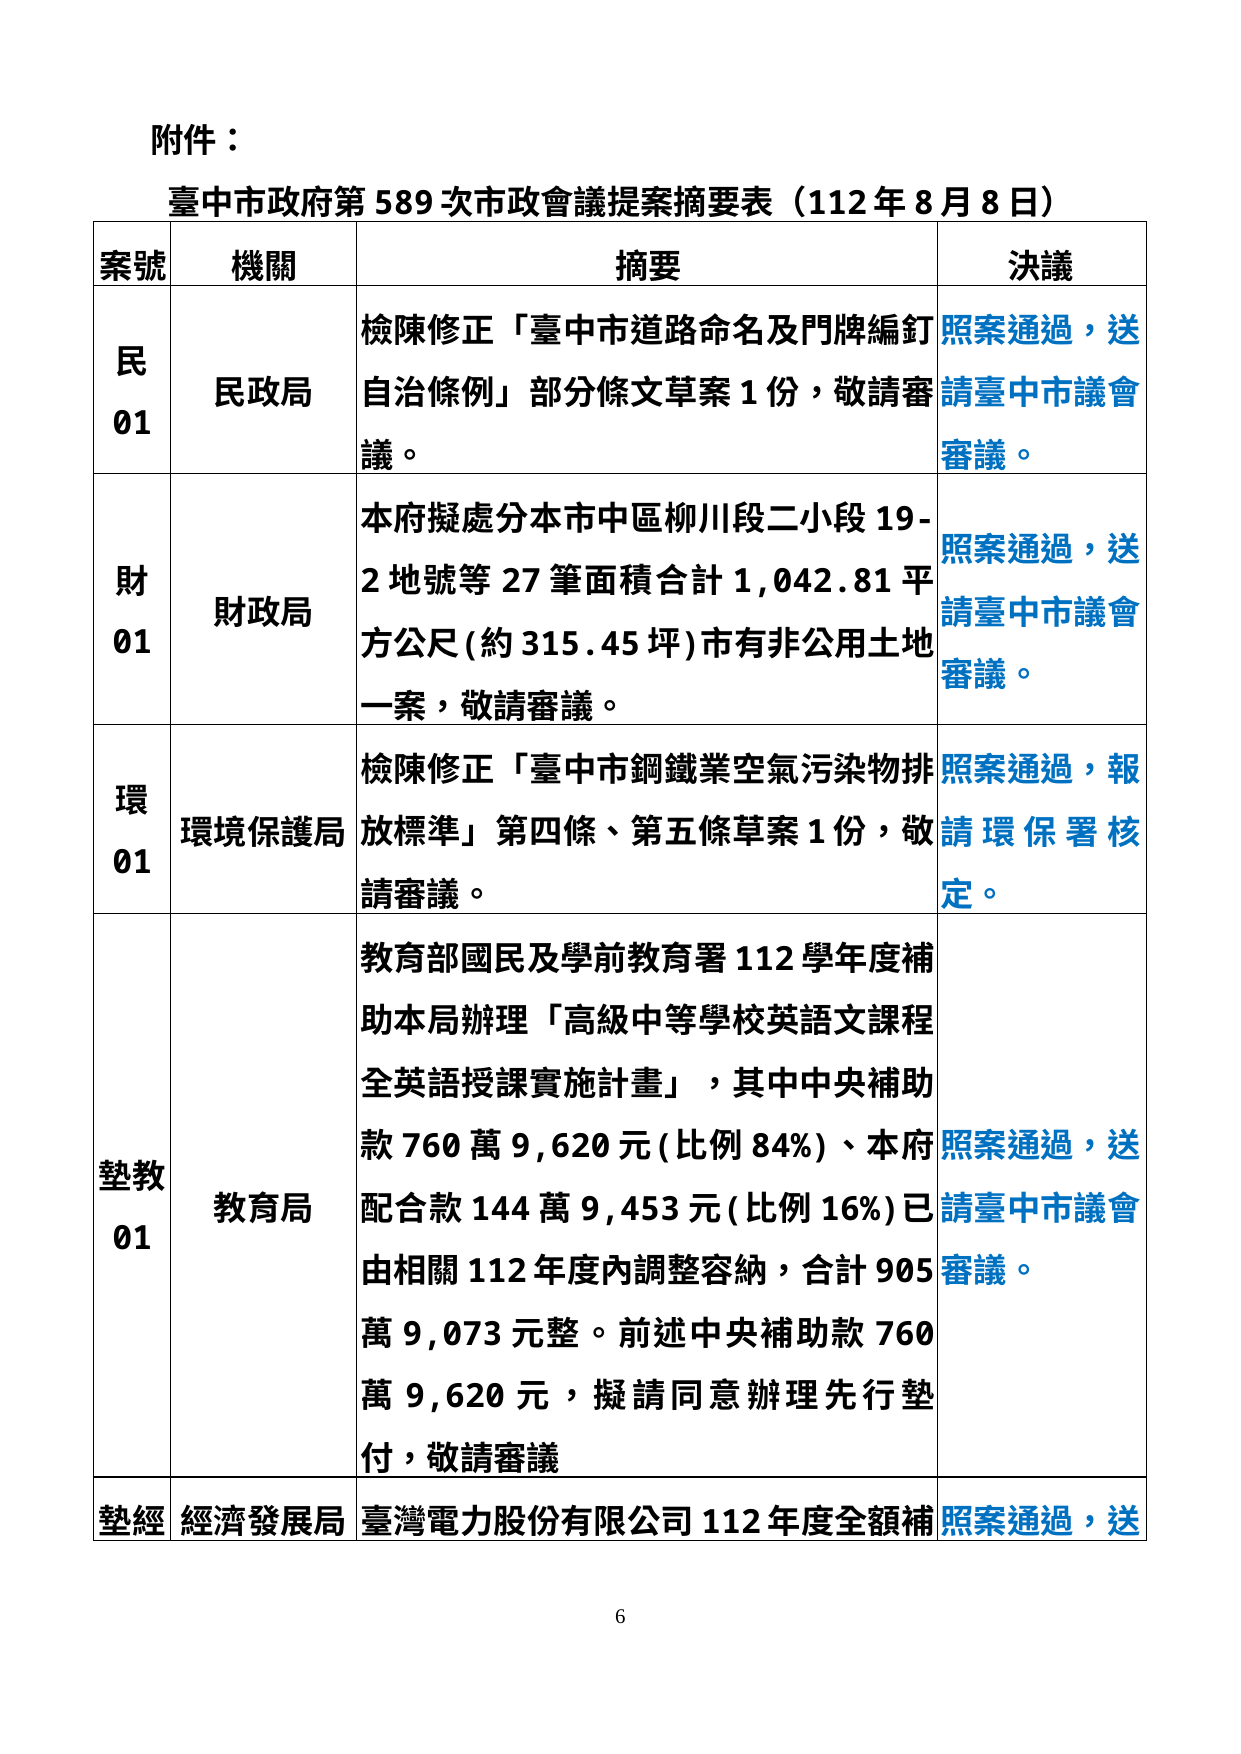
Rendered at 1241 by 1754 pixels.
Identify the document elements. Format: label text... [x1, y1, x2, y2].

table_cell 照案通過，送請臺中市議會審議。 [938, 914, 1146, 1476]
table_cell 經濟發展局 [171, 1478, 356, 1540]
table_cell 照案通過，送請臺中市議會審議。 [938, 286, 1146, 473]
table_cell 教育部國民及學前教育署112學年度補助本局辦理「高級中等學校英語文課程全英語授課實施計畫」，其中中央補助款760萬9,620元(比例84%)、本府配合款144萬9,453元(比例16%)已由相關112年度內調整容納，合計905萬9,073元整。前述中央補助款760萬9,620元，擬請同意辦理先行墊付，敬請審議 [357, 914, 937, 1476]
table_cell 民01 [94, 286, 170, 473]
table_cell 本府擬處分本市中區柳川段二小段19-2地號等27筆面積合計1,042.81平方公尺(約315.45坪)市有非公用土地一案，敬請審議。 [357, 474, 937, 724]
table_cell 環01 [94, 725, 170, 913]
table_header 機關 [171, 222, 356, 285]
table_cell 墊教01 [94, 914, 170, 1476]
table_header 案號 [94, 222, 170, 285]
table_cell 照案通過，送 [938, 1478, 1146, 1540]
table_cell 墊經 [94, 1478, 170, 1540]
table_cell 財01 [94, 474, 170, 724]
table_cell 照案通過，送請臺中市議會審議。 [938, 474, 1146, 724]
table_cell 教育局 [171, 914, 356, 1476]
table_cell 檢陳修正「臺中市道路命名及門牌編釘自治條例」部分條文草案1份，敬請審議。 [357, 286, 937, 473]
table_cell 照案通過，報請環保署核定。 [938, 725, 1146, 913]
table_cell 財政局 [171, 474, 356, 724]
table_cell 檢陳修正「臺中市鋼鐵業空氣污染物排放標準」第四條、第五條草案1份，敬請審議。 [357, 725, 937, 913]
text 臺中市政府第589次市政會議提案摘要表（112年8月8日） [150, 159, 1090, 221]
text 附件： [150, 96, 1090, 159]
table_header 決議 [938, 222, 1146, 285]
table_cell 環境保護局 [171, 725, 356, 913]
table_cell 民政局 [171, 286, 356, 473]
table_cell 臺灣電力股份有限公司112年度全額補 [357, 1478, 937, 1540]
table_header 摘要 [357, 222, 937, 285]
